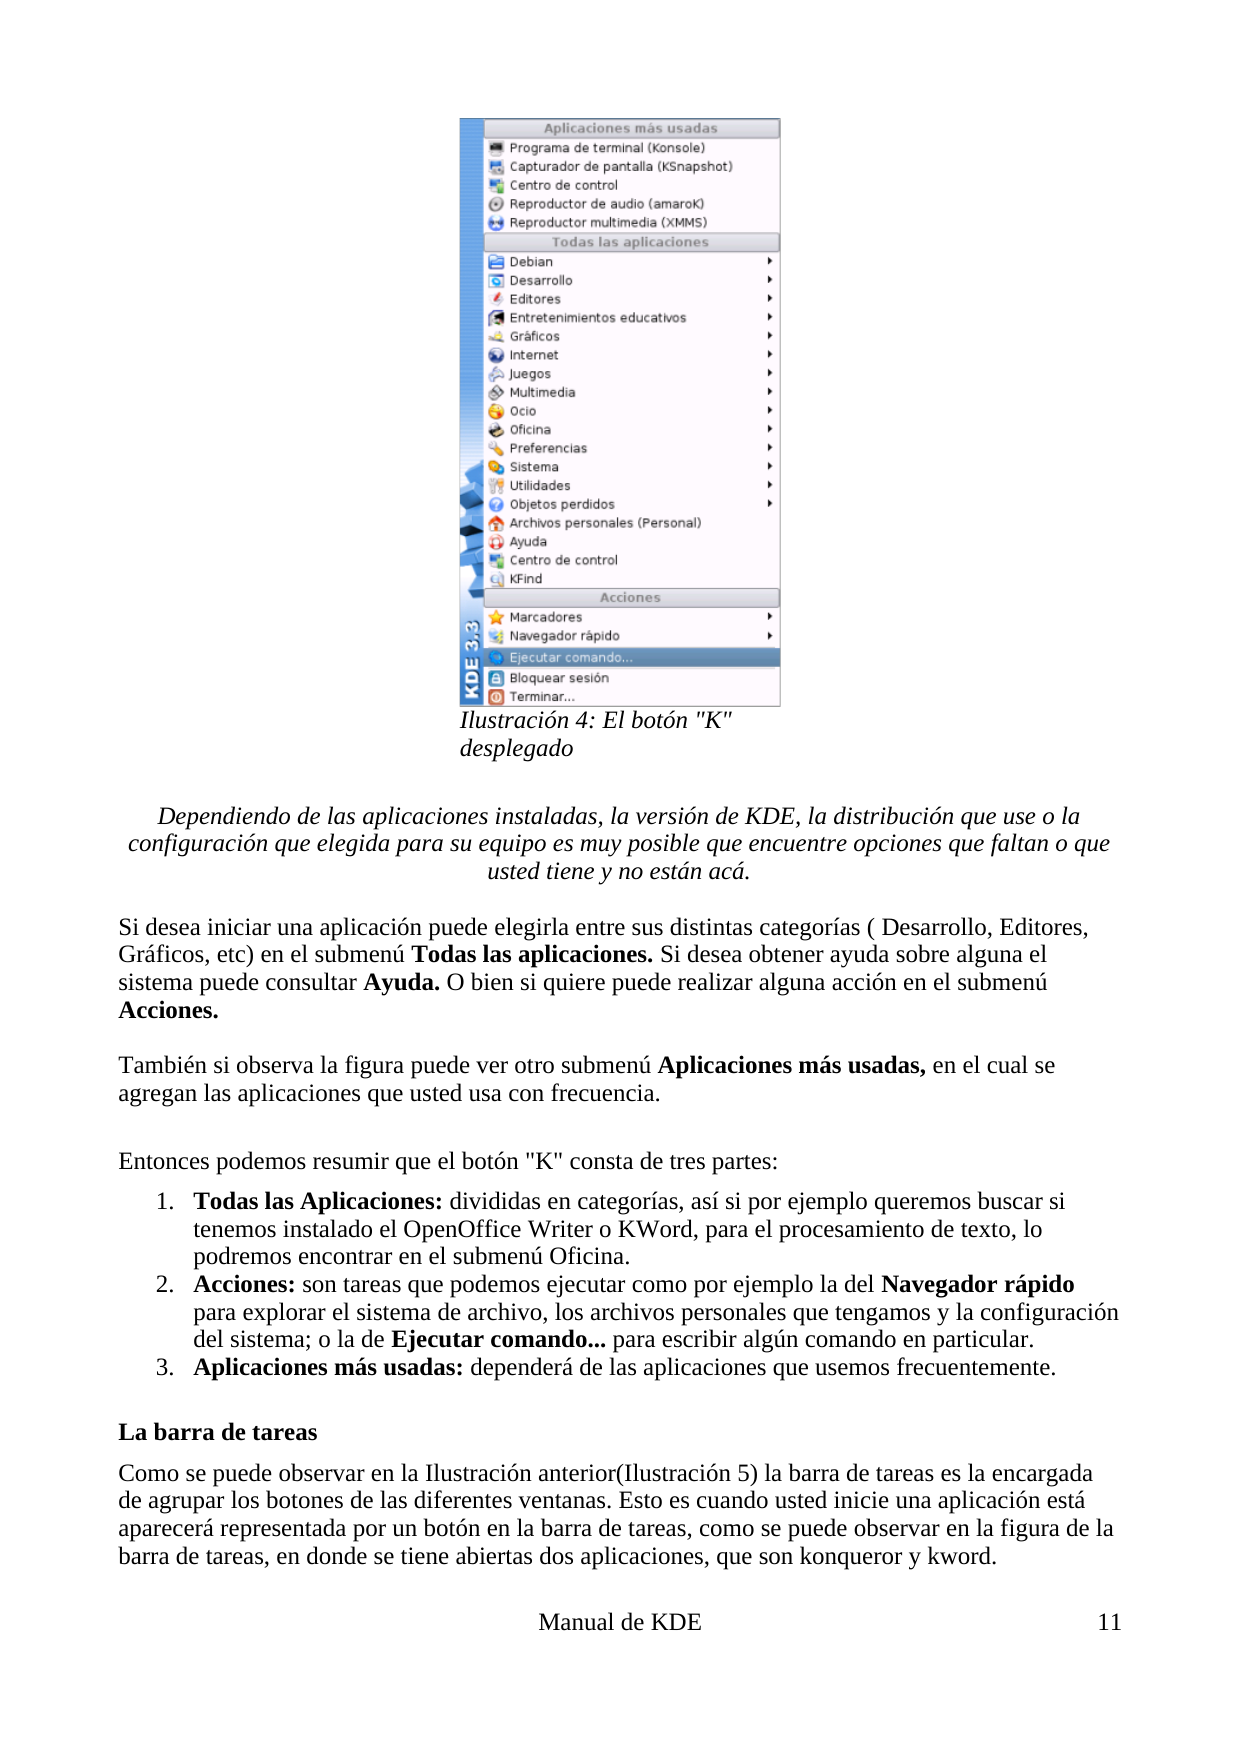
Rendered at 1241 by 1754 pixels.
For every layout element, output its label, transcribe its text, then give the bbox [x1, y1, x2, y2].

text Entonces podemos resumir que el botón "K" consta de tres partes: [118, 1119, 1122, 1174]
text Ilustración 4: El botón "K" desplegado [459, 707, 781, 762]
text Como se puede observar en la Ilustración anterior(Ilustración 5) la barra de tareas es la encargada de agrupar los botones de las diferentes ventanas. Esto es cuando usted inicie una aplicación está aparecerá representada por un botón en la barra de tareas, como se puede observar en la figura de la barra de tareas, en donde se tiene abiertas dos aplicaciones, que son konqueror y kword. [118, 1459, 1122, 1569]
list Aplicaciones más usadas: dependerá de las aplicaciones que usemos frecuentemente. [156, 1353, 1122, 1381]
picture [459, 118, 781, 707]
list Acciones: son tareas que podemos ejecutar como por ejemplo la del Navegador rápido para explorar el sistema de archivo, los archivos personales que tengamos y la configuración del sistema; o la de Ejecutar comando... para escribir algún comando en particular. [156, 1270, 1122, 1353]
text Si desea iniciar una aplicación puede elegirla entre sus distintas categorías ( Desarrollo, Editores, Gráficos, etc) en el submenú Todas las aplicaciones. Si desea obtener ayuda sobre alguna el sistema puede consultar Ayuda. O bien si quiere puede realizar alguna acción en el submenú Acciones. También si observa la figura puede ver otro submenú Aplicaciones más usadas, en el cual se agregan las aplicaciones que usted usa con frecuencia. [118, 885, 1122, 1107]
subtitle La barra de tareas [118, 1418, 1122, 1446]
text Dependiendo de las aplicaciones instaladas, la versión de KDE, la distribución que use o la configuración que elegida para su equipo es muy posible que encuentre opciones que faltan o que usted tiene y no están acá. [118, 802, 1122, 885]
list Todas las Aplicaciones: divididas en categorías, así si por ejemplo queremos buscar si tenemos instalado el OpenOffice Writer o KWord, para el procesamiento de texto, lo podremos encontrar en el submenú Oficina. [156, 1187, 1122, 1270]
